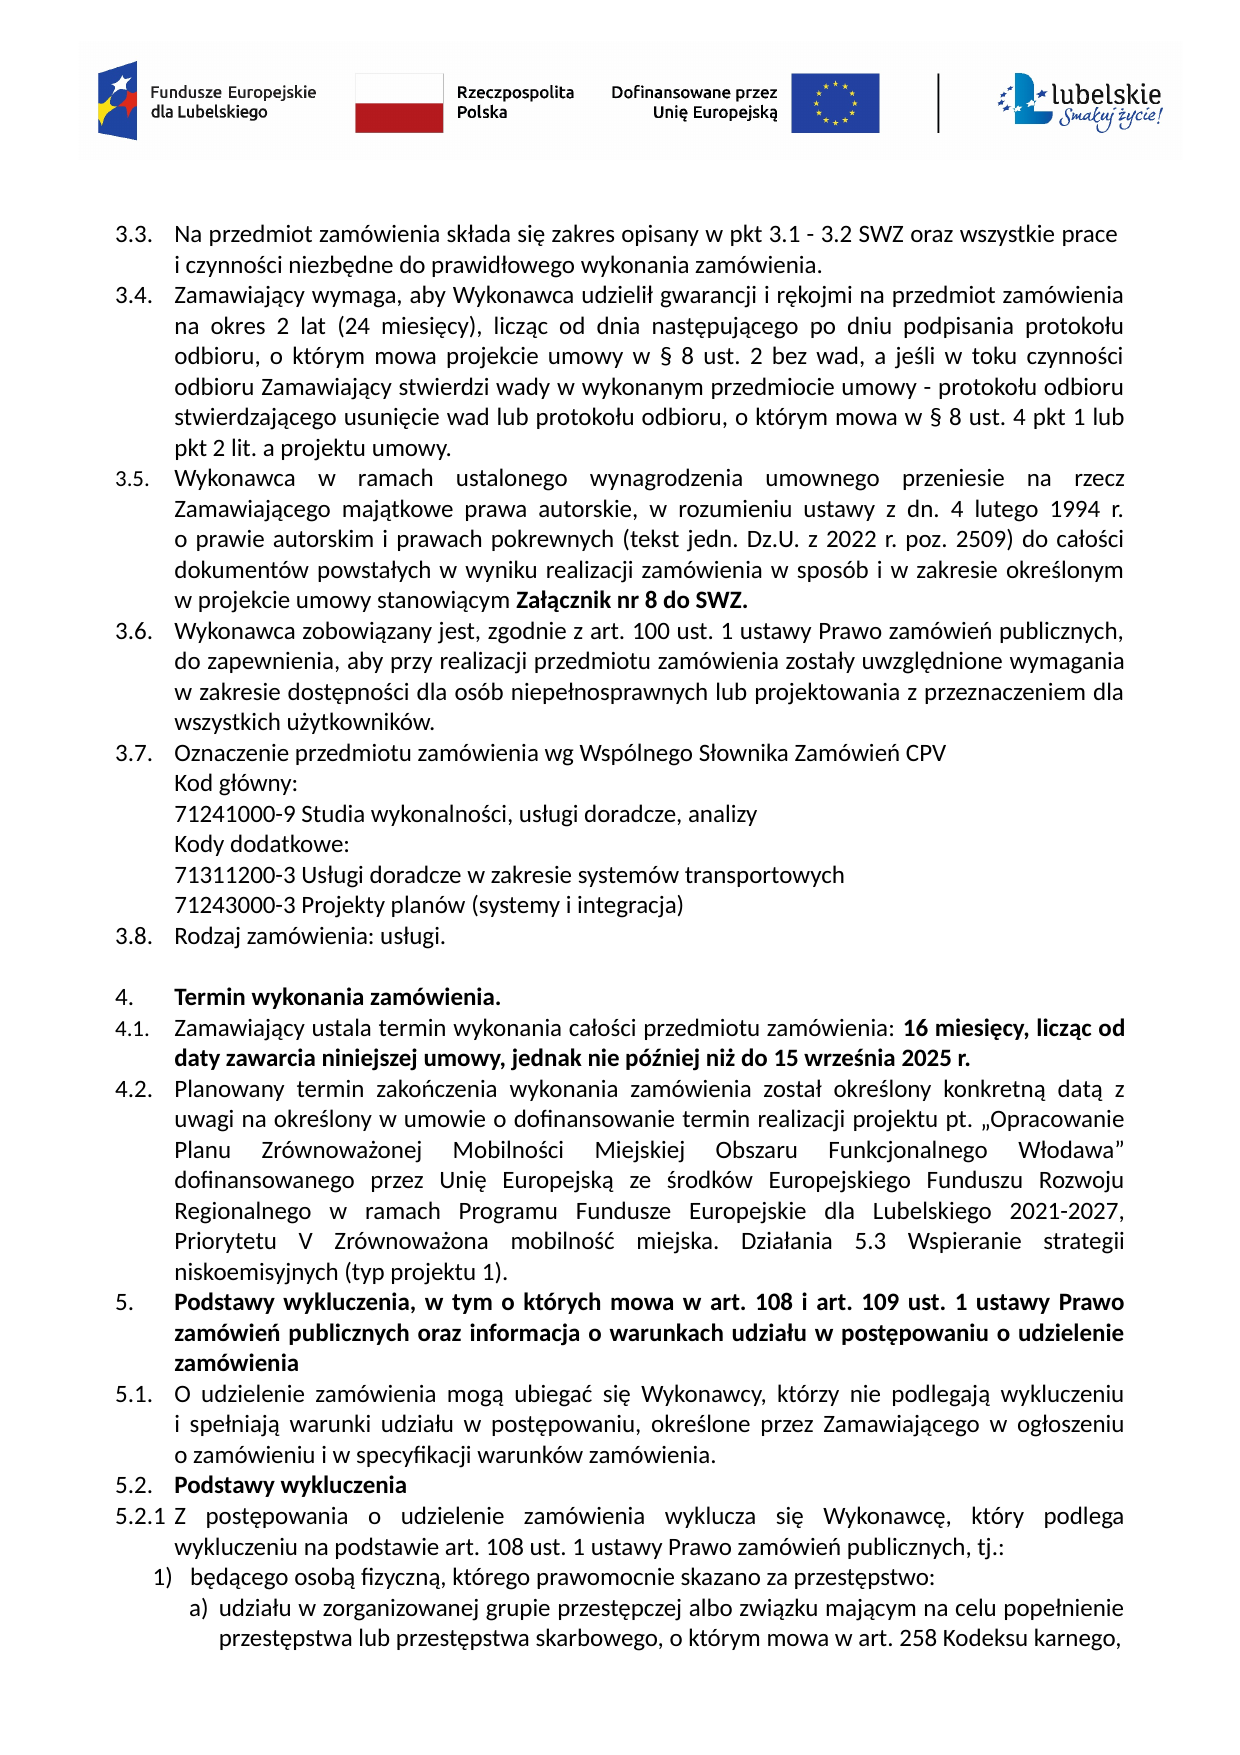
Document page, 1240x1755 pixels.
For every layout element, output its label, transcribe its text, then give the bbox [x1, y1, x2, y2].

list Wykonawca w ramach ustalonego wynagrodzenia umownego przeniesie na rzecz Zamawiającego majątkowe prawa autorskie, w rozumieniu ustawy z dn. 4 lutego 1994 r. o prawie autorskim i prawach pokrewnych (tekst jedn. Dz.U. z 2022 r. poz. 2509) do całości dokumentów powstałych w wyniku realizacji zamówienia w sposób i w zakresie określonym w projekcie umowy stanowiącym Załącznik nr 8 do SWZ. [115, 462, 1126, 615]
list Podstawy wykluczenia [115, 1469, 1126, 1500]
list Podstawy wykluczenia, w tym o których mowa w art. 108 i art. 109 ust. 1 ustawy Prawo zamówień publicznych oraz informacja o warunkach udziału w postępowaniu o udzielenie zamówienia [115, 1286, 1126, 1378]
list 71241000-9 Studia wykonalności, usługi doradcze, analizy [174, 798, 1126, 829]
list Kody dodatkowe: [174, 829, 1126, 859]
list Kod główny: [174, 768, 1126, 798]
list 71311200-3 Usługi doradcze w zakresie systemów transportowych [174, 859, 1126, 890]
list Zamawiający ustala termin wykonania całości przedmiotu zamówienia: 16 miesięcy, licząc od daty zawarcia niniejszej umowy, jednak nie później niż do 15 września 2025 r. [115, 1012, 1126, 1073]
list Termin wykonania zamówienia. [115, 981, 1126, 1012]
list Wykonawca zobowiązany jest, zgodnie z art. 100 ust. 1 ustawy Prawo zamówień publicznych, do zapewnienia, aby przy realizacji przedmiotu zamówienia zostały uwzględnione wymagania w zakresie dostępności dla osób niepełnosprawnych lub projektowania z przeznaczeniem dla wszystkich użytkowników. [115, 615, 1126, 737]
list O udzielenie zamówienia mogą ubiegać się Wykonawcy, którzy nie podlegają wykluczeniu i spełniają warunki udziału w postępowaniu, określone przez Zamawiającego w ogłoszeniu o zamówieniu i w specyfikacji warunków zamówienia. [115, 1378, 1126, 1469]
list 5.2.1 Z postępowania o udzielenie zamówienia wyklucza się Wykonawcę, który podlega wykluczeniu na podstawie art. 108 ust. 1 ustawy Prawo zamówień publicznych, tj.: [115, 1500, 1126, 1561]
list 4.2. Planowany termin zakończenia wykonania zamówienia został określony konkretną datą z uwagi na określony w umowie o dofinansowanie termin realizacji projektu pt. „Opracowanie Planu Zrównoważonej Mobilności Miejskiej Obszaru Funkcjonalnego Włodawa” dofinansowanego przez Unię Europejską ze środków Europejskiego Funduszu Rozwoju Regionalnego w ramach Programu Fundusze Europejskie dla Lubelskiego 2021-2027, Priorytetu V Zrównoważona mobilność miejska. Działania 5.3 Wspieranie strategii niskoemisyjnych (typ projektu 1). [115, 1073, 1126, 1286]
list Zamawiający wymaga, aby Wykonawca udzielił gwarancji i rękojmi na przedmiot zamówienia na okres 2 lat (24 miesięcy), licząc od dnia następującego po dniu podpisania protokołu odbioru, o którym mowa projekcie umowy w § 8 ust. 2 bez wad, a jeśli w toku czynności odbioru Zamawiający stwierdzi wady w wykonanym przedmiocie umowy - protokołu odbioru stwierdzającego usunięcie wad lub protokołu odbioru, o którym mowa w § 8 ust. 4 pkt 1 lub pkt 2 lit. a projektu umowy. [115, 279, 1126, 462]
list 71243000-3 Projekty planów (systemy i integracja) [174, 890, 1126, 920]
list Oznaczenie przedmiotu zamówienia wg Wspólnego Słownika Zamówień CPV [115, 737, 1126, 768]
list udziału w zorganizowanej grupie przestępczej albo związku mającym na celu popełnienie przestępstwa lub przestępstwa skarbowego, o którym mowa w art. 258 Kodeksu karnego, [189, 1592, 1126, 1653]
list Na przedmiot zamówienia składa się zakres opisany w pkt 3.1 - 3.2 SWZ oraz wszystkie prace i czynności niezbędne do prawidłowego wykonania zamówienia. [115, 218, 1126, 279]
list Rodzaj zamówienia: usługi. [115, 920, 1126, 951]
list będącego osobą fizyczną, którego prawomocnie skazano za przestępstwo: [152, 1561, 1126, 1592]
